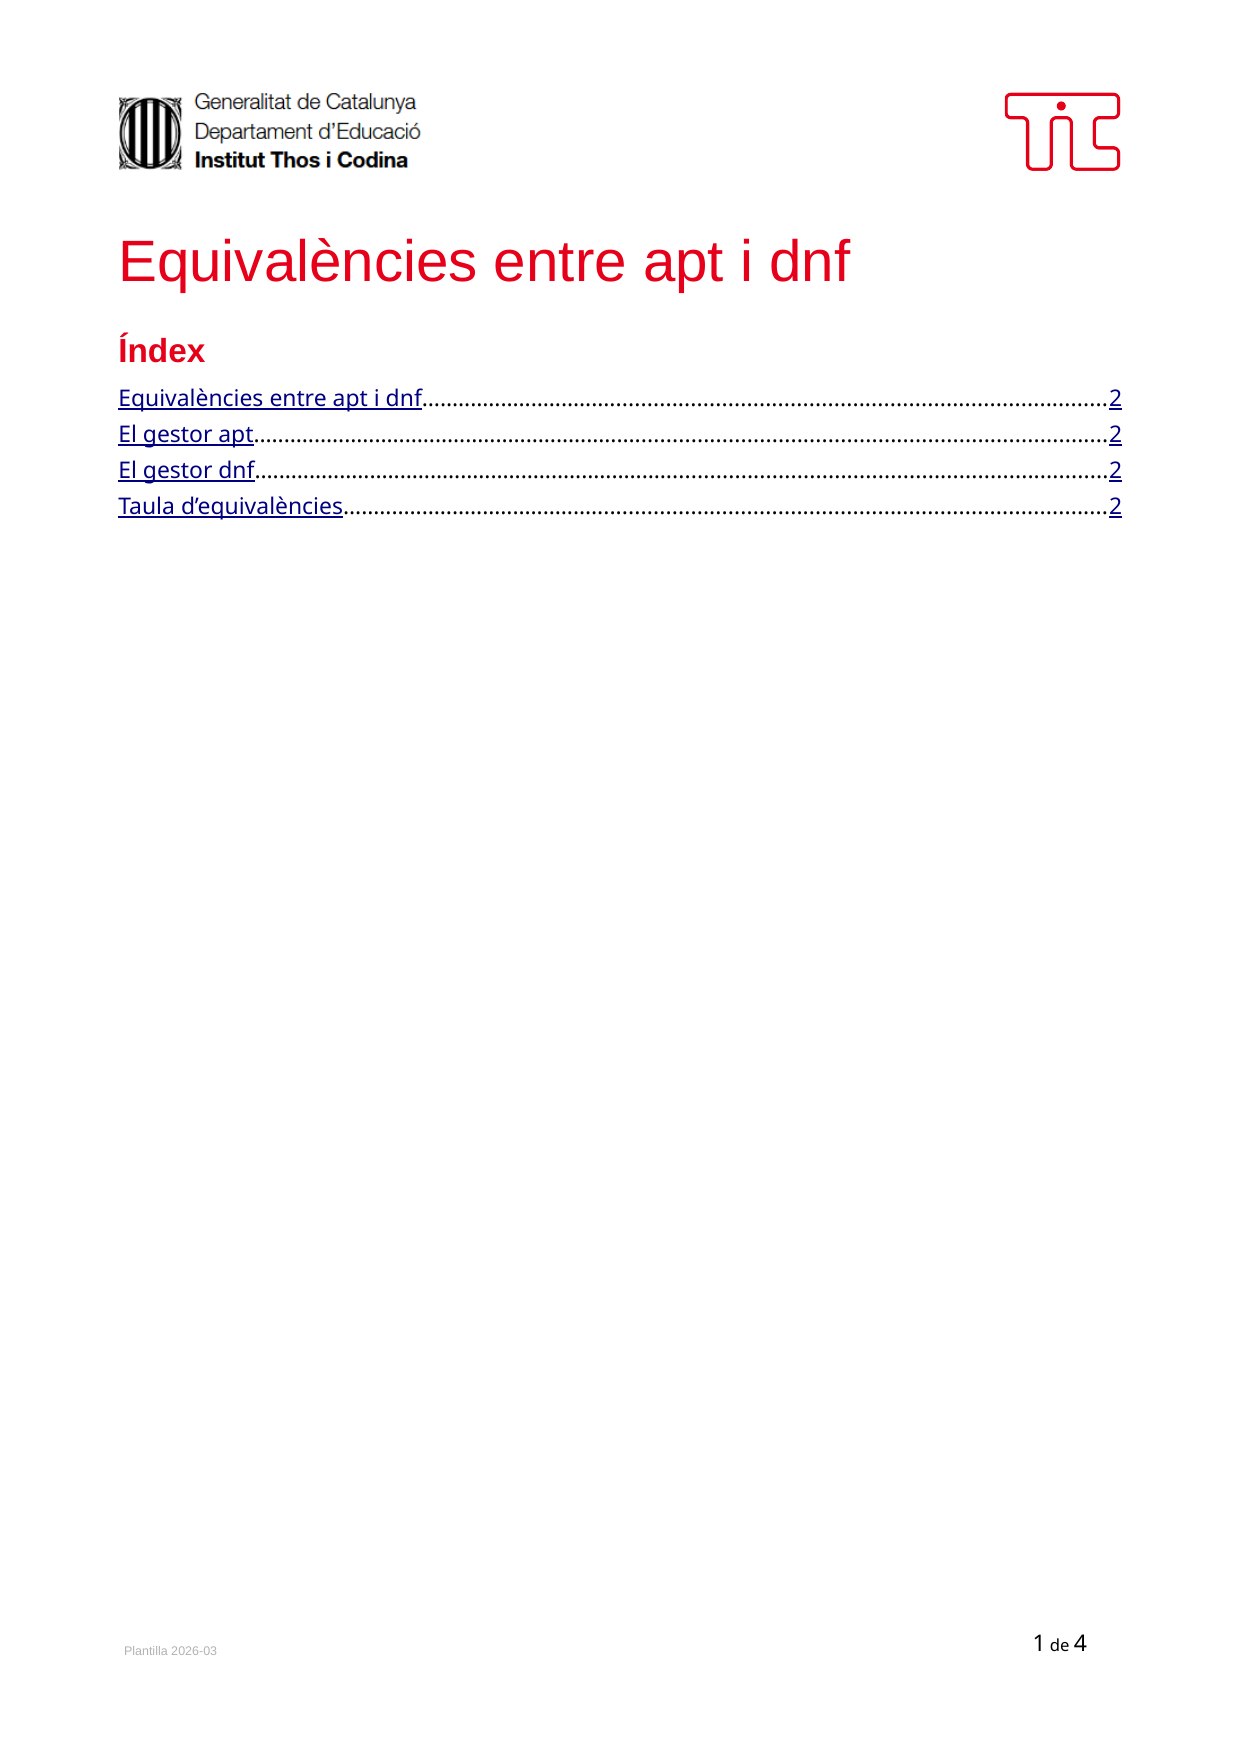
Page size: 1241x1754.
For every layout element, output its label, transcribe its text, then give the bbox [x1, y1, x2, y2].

text Equivalències entre apt i dnf 2 [118, 382, 1122, 413]
text El gestor apt 2 [118, 418, 1122, 449]
subtitle Índex [118, 331, 1122, 369]
title Equivalències entre apt i dnf [118, 226, 1122, 293]
text Taula d’equivalències 2 [118, 490, 1122, 521]
picture [1004, 92, 1123, 171]
text El gestor dnf 2 [118, 454, 1122, 485]
picture [118, 92, 422, 171]
